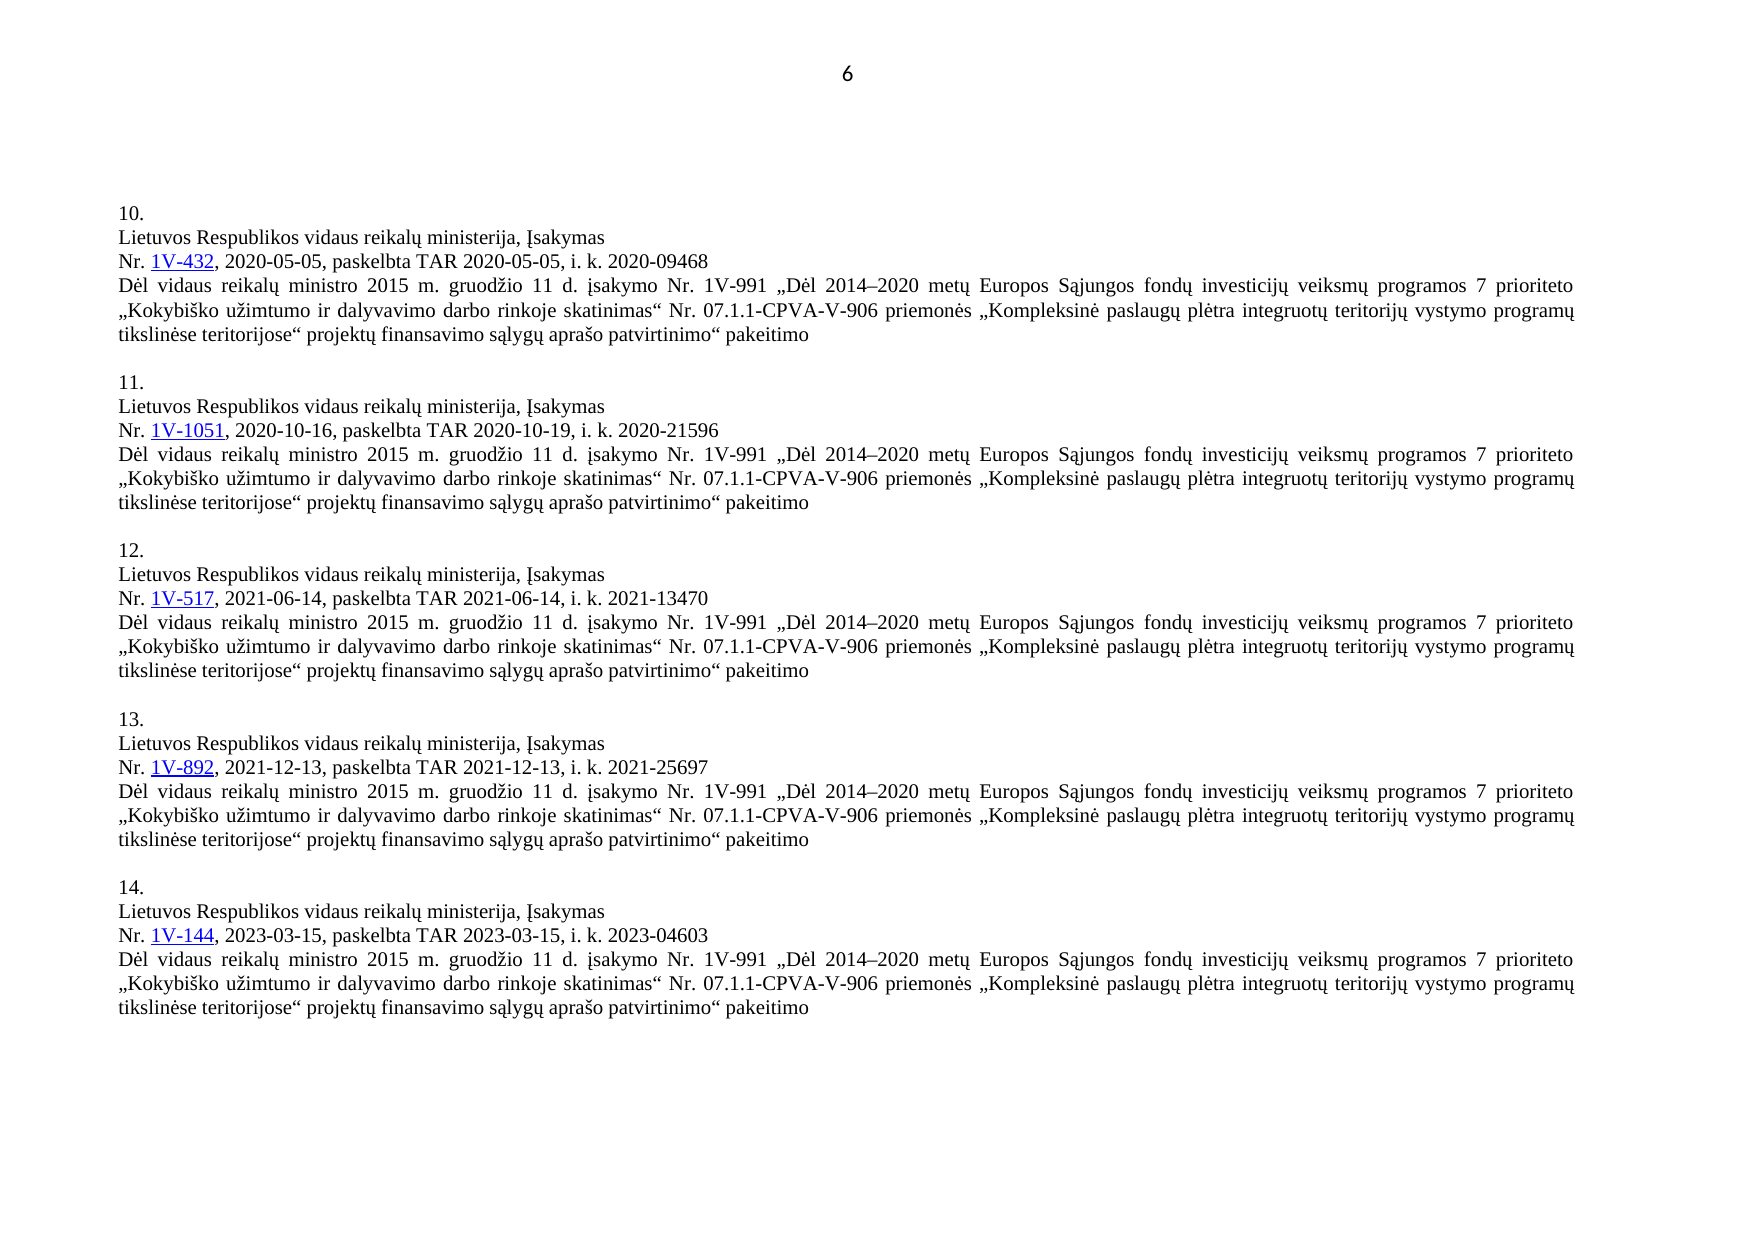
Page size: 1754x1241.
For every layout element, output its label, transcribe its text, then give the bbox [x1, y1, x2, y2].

text Dėl vidaus reikalų ministro 2015 m. gruodžio 11 d. įsakymo Nr. 1V-991 „Dėl 2014–2020 metų Europos Sąjungos fondų investicijų veiksmų programos 7 prioriteto „Kokybiško užimtumo ir dalyvavimo darbo rinkoje skatinimas“ Nr. 07.1.1-CPVA-V-906 priemonės „Kompleksinė paslaugų plėtra integruotų teritorijų vystymo programų tikslinėse teritorijose“ projektų finansavimo sąlygų aprašo patvirtinimo“ pakeitimo [118, 947, 1577, 1019]
text Dėl vidaus reikalų ministro 2015 m. gruodžio 11 d. įsakymo Nr. 1V-991 „Dėl 2014–2020 metų Europos Sąjungos fondų investicijų veiksmų programos 7 prioriteto „Kokybiško užimtumo ir dalyvavimo darbo rinkoje skatinimas“ Nr. 07.1.1-CPVA-V-906 priemonės „Kompleksinė paslaugų plėtra integruotų teritorijų vystymo programų tikslinėse teritorijose“ projektų finansavimo sąlygų aprašo patvirtinimo“ pakeitimo [118, 442, 1577, 514]
text Nr. 1V-517, 2021-06-14, paskelbta TAR 2021-06-14, i. k. 2021-13470 [118, 586, 1577, 610]
text Lietuvos Respublikos vidaus reikalų ministerija, Įsakymas [118, 225, 1577, 249]
text Nr. 1V-144, 2023-03-15, paskelbta TAR 2023-03-15, i. k. 2023-04603 [118, 923, 1577, 947]
text Nr. 1V-1051, 2020-10-16, paskelbta TAR 2020-10-19, i. k. 2020-21596 [118, 418, 1577, 442]
text Lietuvos Respublikos vidaus reikalų ministerija, Įsakymas [118, 731, 1577, 755]
text Dėl vidaus reikalų ministro 2015 m. gruodžio 11 d. įsakymo Nr. 1V-991 „Dėl 2014–2020 metų Europos Sąjungos fondų investicijų veiksmų programos 7 prioriteto „Kokybiško užimtumo ir dalyvavimo darbo rinkoje skatinimas“ Nr. 07.1.1-CPVA-V-906 priemonės „Kompleksinė paslaugų plėtra integruotų teritorijų vystymo programų tikslinėse teritorijose“ projektų finansavimo sąlygų aprašo patvirtinimo“ pakeitimo [118, 779, 1577, 851]
text Lietuvos Respublikos vidaus reikalų ministerija, Įsakymas [118, 394, 1577, 418]
text 11. [118, 370, 1577, 394]
text Nr. 1V-892, 2021-12-13, paskelbta TAR 2021-12-13, i. k. 2021-25697 [118, 755, 1577, 779]
text Lietuvos Respublikos vidaus reikalų ministerija, Įsakymas [118, 899, 1577, 923]
text 12. [118, 538, 1577, 562]
text Dėl vidaus reikalų ministro 2015 m. gruodžio 11 d. įsakymo Nr. 1V-991 „Dėl 2014–2020 metų Europos Sąjungos fondų investicijų veiksmų programos 7 prioriteto „Kokybiško užimtumo ir dalyvavimo darbo rinkoje skatinimas“ Nr. 07.1.1-CPVA-V-906 priemonės „Kompleksinė paslaugų plėtra integruotų teritorijų vystymo programų tikslinėse teritorijose“ projektų finansavimo sąlygų aprašo patvirtinimo“ pakeitimo [118, 610, 1577, 682]
text Dėl vidaus reikalų ministro 2015 m. gruodžio 11 d. įsakymo Nr. 1V-991 „Dėl 2014–2020 metų Europos Sąjungos fondų investicijų veiksmų programos 7 prioriteto „Kokybiško užimtumo ir dalyvavimo darbo rinkoje skatinimas“ Nr. 07.1.1-CPVA-V-906 priemonės „Kompleksinė paslaugų plėtra integruotų teritorijų vystymo programų tikslinėse teritorijose“ projektų finansavimo sąlygų aprašo patvirtinimo“ pakeitimo [118, 273, 1577, 346]
text Lietuvos Respublikos vidaus reikalų ministerija, Įsakymas [118, 562, 1577, 586]
text 13. [118, 707, 1577, 731]
text Nr. 1V-432, 2020-05-05, paskelbta TAR 2020-05-05, i. k. 2020-09468 [118, 249, 1577, 273]
text 10. [118, 201, 1577, 225]
text 14. [118, 875, 1577, 899]
